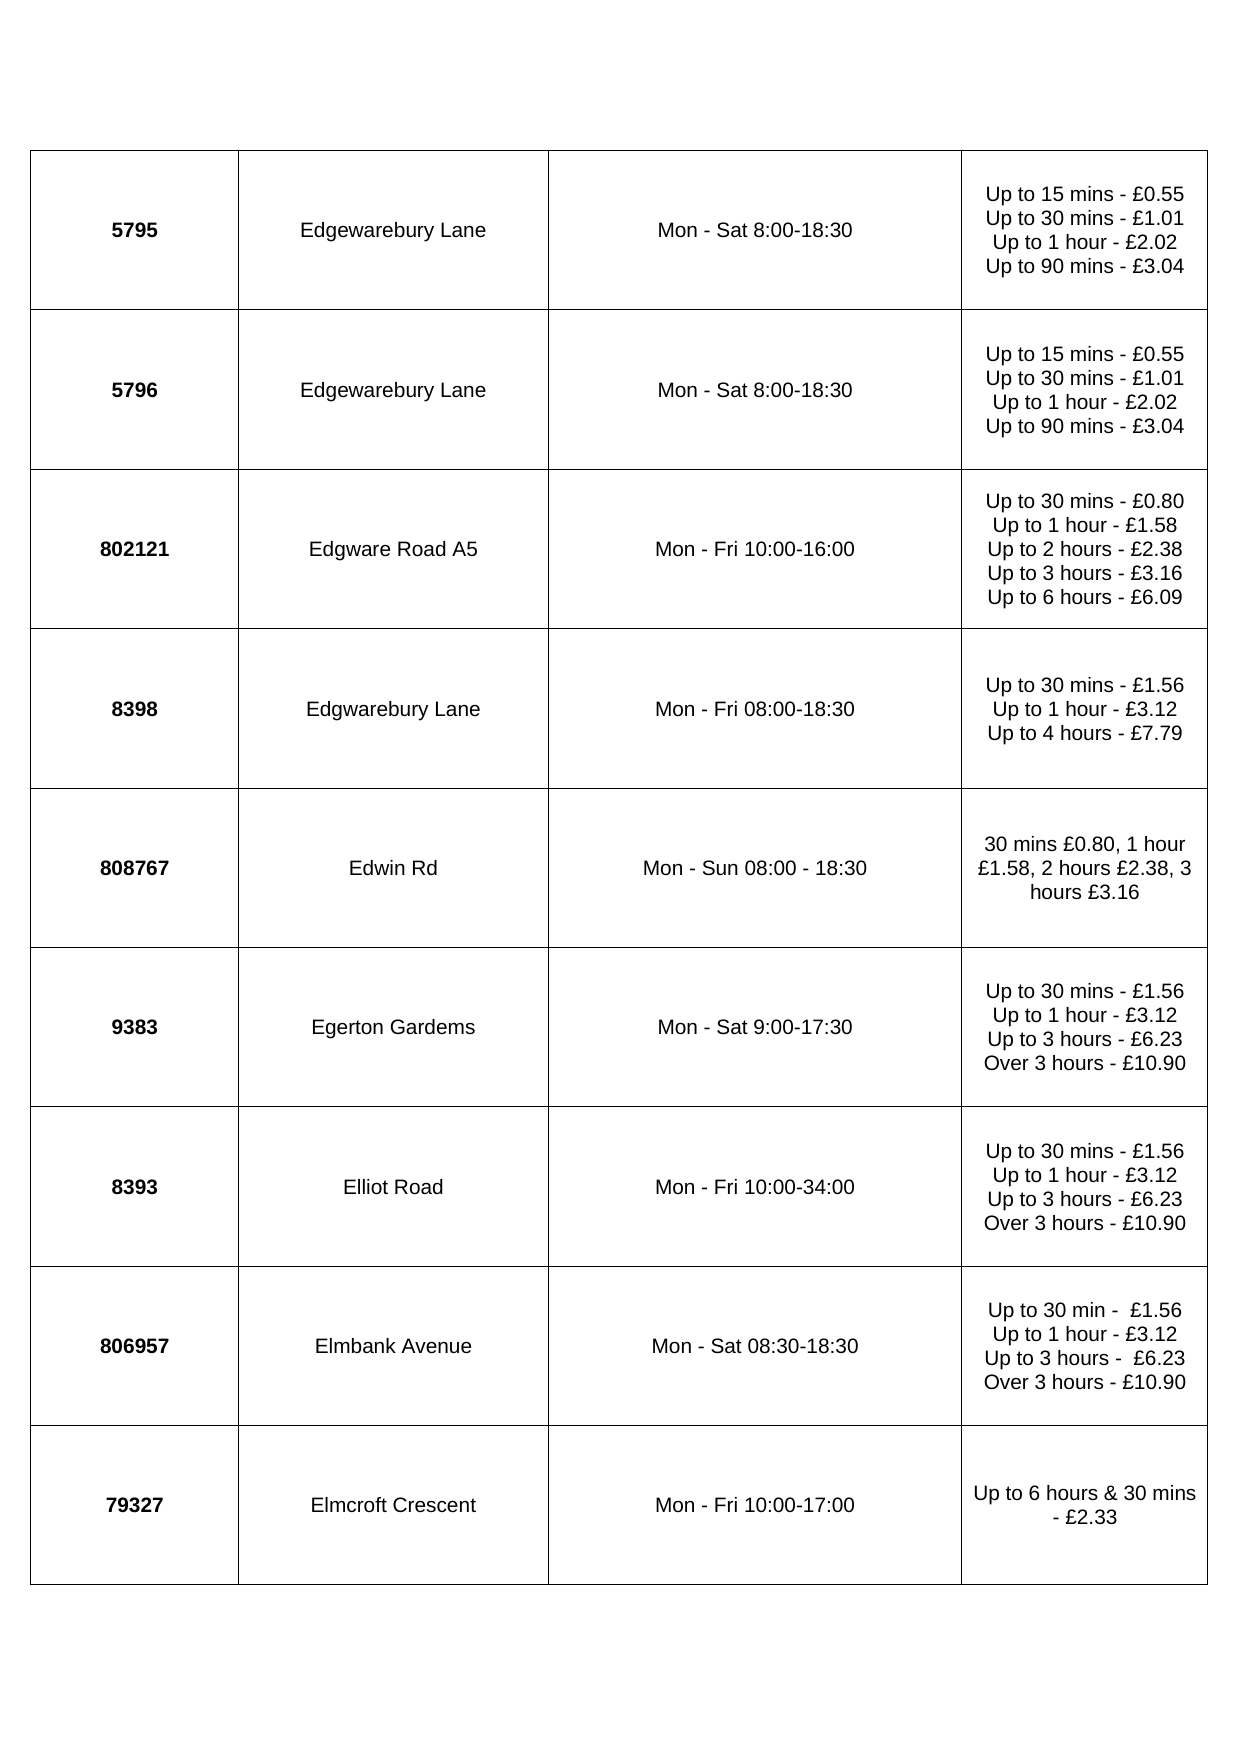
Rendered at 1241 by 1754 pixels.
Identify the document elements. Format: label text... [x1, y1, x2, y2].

table_cell Elliot Road [239, 1107, 548, 1266]
table_cell Mon - Fri 10:00-16:00 [549, 470, 961, 628]
table_cell Mon - Sun 08:00 - 18:30 [549, 789, 961, 947]
table_cell 5795 [31, 151, 238, 309]
table_cell 30 mins £0.80, 1 hour £1.58, 2 hours £2.38, 3 hours £3.16 [962, 789, 1207, 947]
table_cell Edgware Road A5 [239, 470, 548, 628]
table_cell Edgwarebury Lane [239, 629, 548, 787]
table_cell Mon - Fri 08:00-18:30 [549, 629, 961, 787]
table_cell Egerton Gardems [239, 948, 548, 1106]
table_cell Up to 30 mins - £1.56 Up to 1 hour - £3.12 Up to 3 hours - £6.23 Over 3 hours - £10.90 [962, 1107, 1207, 1266]
table_cell 8398 [31, 629, 238, 787]
table_cell Up to 30 mins - £1.56 Up to 1 hour - £3.12 Up to 4 hours - £7.79 [962, 629, 1207, 787]
table_cell 5796 [31, 310, 238, 469]
table_cell Mon - Fri 10:00-34:00 [549, 1107, 961, 1266]
table_cell Up to 30 min - £1.56 Up to 1 hour - £3.12 Up to 3 hours - £6.23 Over 3 hours - £10.90 [962, 1267, 1207, 1425]
table_cell Edwin Rd [239, 789, 548, 947]
table_cell 802121 [31, 470, 238, 628]
table_cell Up to 15 mins - £0.55 Up to 30 mins - £1.01 Up to 1 hour - £2.02 Up to 90 mins - £3.04 [962, 151, 1207, 309]
table_cell Up to 6 hours & 30 mins - £2.33 [962, 1426, 1207, 1584]
table_cell Edgewarebury Lane [239, 310, 548, 469]
table_cell Elmcroft Crescent [239, 1426, 548, 1584]
table_cell Mon - Sat 08:30-18:30 [549, 1267, 961, 1425]
table_cell 808767 [31, 789, 238, 947]
table_cell 79327 [31, 1426, 238, 1584]
table_cell Mon - Sat 8:00-18:30 [549, 310, 961, 469]
table_cell Up to 30 mins - £0.80 Up to 1 hour - £1.58 Up to 2 hours - £2.38 Up to 3 hours - £3.16 Up to 6 hours - £6.09 [962, 470, 1207, 628]
table_cell Up to 30 mins - £1.56 Up to 1 hour - £3.12 Up to 3 hours - £6.23 Over 3 hours - £10.90 [962, 948, 1207, 1106]
table_cell Mon - Sat 9:00-17:30 [549, 948, 961, 1106]
table_cell 8393 [31, 1107, 238, 1266]
table_cell Up to 15 mins - £0.55 Up to 30 mins - £1.01 Up to 1 hour - £2.02 Up to 90 mins - £3.04 [962, 310, 1207, 469]
table_cell 9383 [31, 948, 238, 1106]
table_cell Mon - Fri 10:00-17:00 [549, 1426, 961, 1584]
table_cell Elmbank Avenue [239, 1267, 548, 1425]
table_cell Edgewarebury Lane [239, 151, 548, 309]
table_cell Mon - Sat 8:00-18:30 [549, 151, 961, 309]
table_cell 806957 [31, 1267, 238, 1425]
